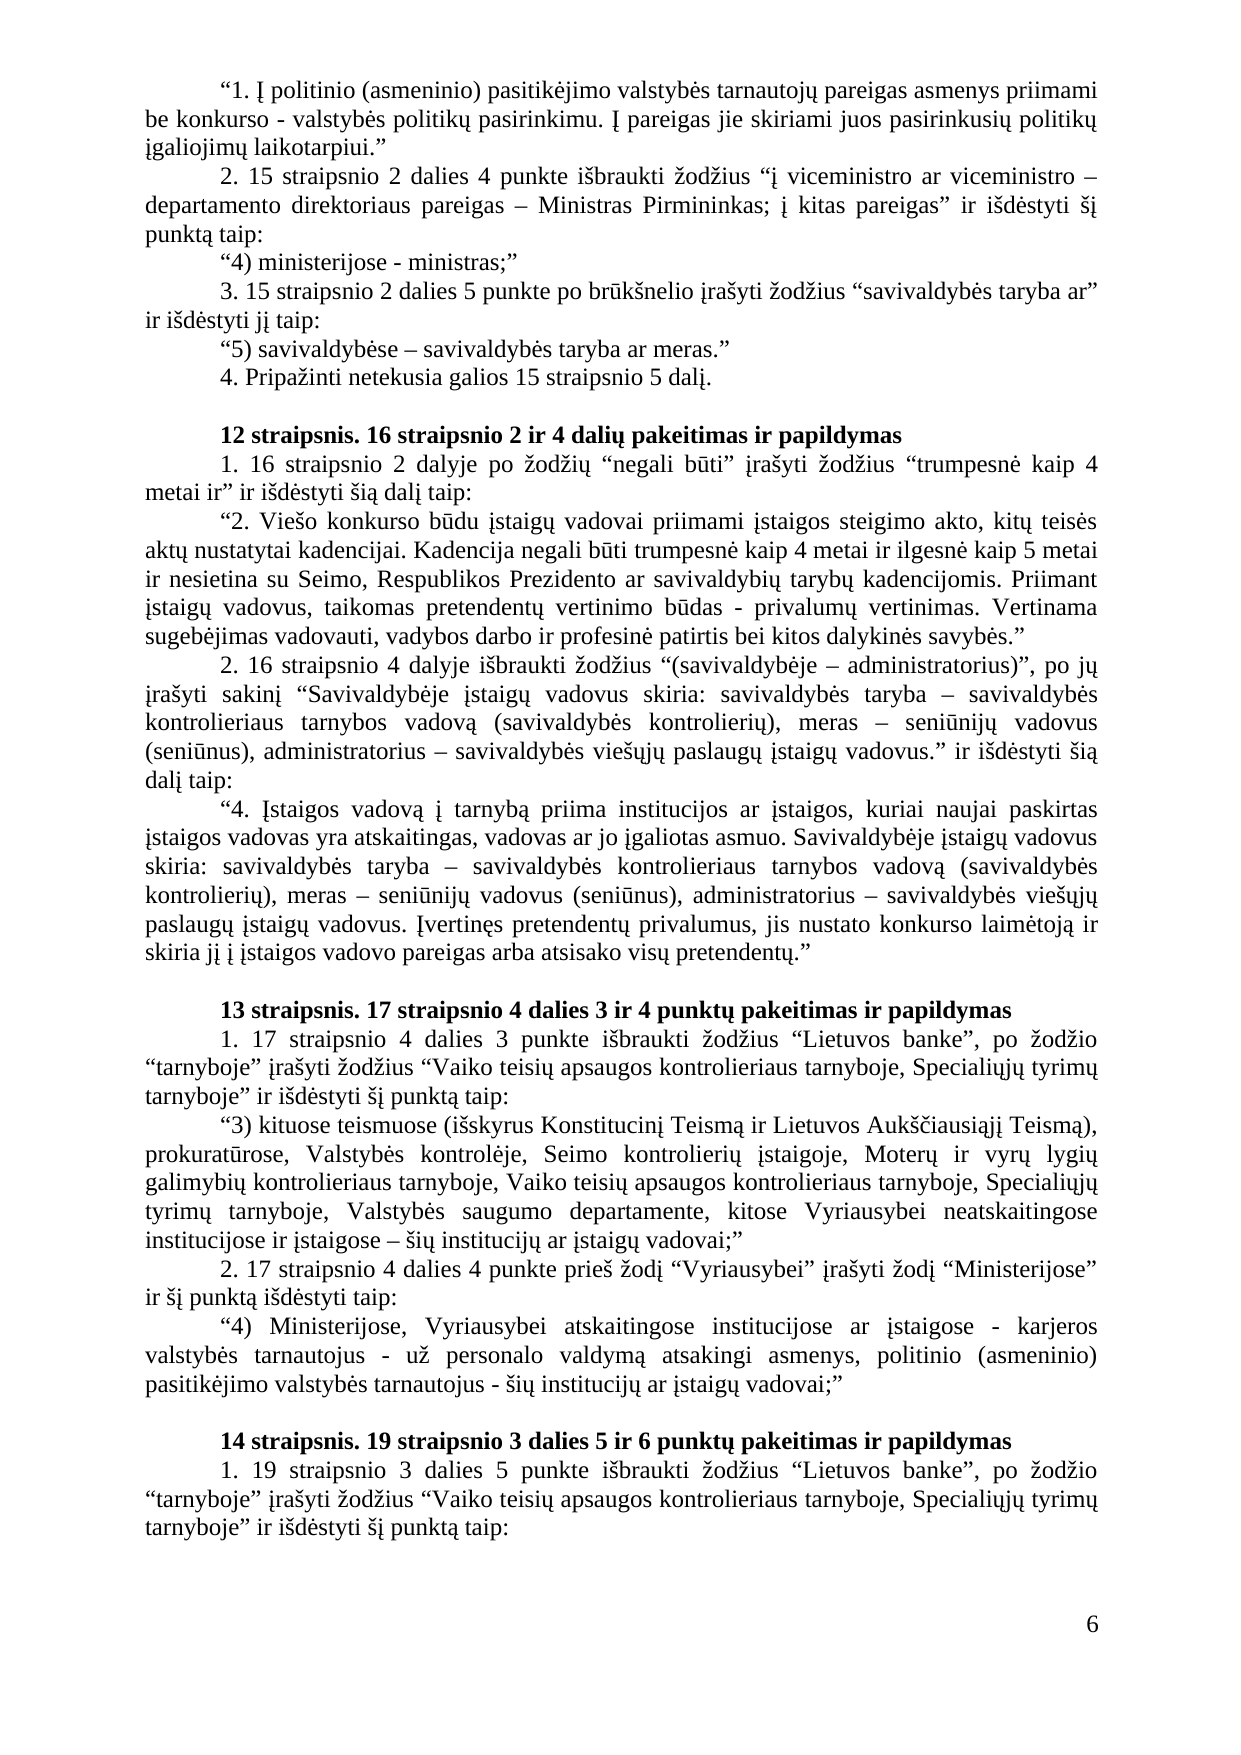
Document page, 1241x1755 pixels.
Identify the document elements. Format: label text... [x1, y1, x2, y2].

text “4. Įstaigos vadovą į tarnybą priima institucijos ar įstaigos, kuriai naujai paskirtas įstaigos vadovas yra atskaitingas, vadovas ar jo įgaliotas asmuo. Savivaldybėje įstaigų vadovus skiria: savivaldybės taryba – savivaldybės kontrolieriaus tarnybos vadovą (savivaldybės kontrolierių), meras – seniūnijų vadovus (seniūnus), administratorius – savivaldybės viešųjų paslaugų įstaigų vadovus. Įvertinęs pretendentų privalumus, jis nustato konkurso laimėtoją ir skiria jį į įstaigos vadovo pareigas arba atsisako visų pretendentų.” [145, 794, 1098, 966]
text 1. 19 straipsnio 3 dalies 5 punkte išbraukti žodžius “Lietuvos banke”, po žodžio “tarnyboje” įrašyti žodžius “Vaiko teisių apsaugos kontrolieriaus tarnyboje, Specialiųjų tyrimų tarnyboje” ir išdėstyti šį punktą taip: [145, 1455, 1098, 1541]
text 1. 16 straipsnio 2 dalyje po žodžių “negali būti” įrašyti žodžius “trumpesnė kaip 4 metai ir” ir išdėstyti šią dalį taip: [145, 449, 1098, 506]
text “4) Ministerijose, Vyriausybei atskaitingose institucijose ar įstaigose - karjeros valstybės tarnautojus - už personalo valdymą atsakingi asmenys, politinio (asmeninio) pasitikėjimo valstybės tarnautojus - šių institucijų ar įstaigų vadovai;” [145, 1311, 1098, 1397]
text 2. 17 straipsnio 4 dalies 4 punkte prieš žodį “Vyriausybei” įrašyti žodį “Ministerijose” ir šį punktą išdėstyti taip: [145, 1254, 1098, 1311]
text “1. Į politinio (asmeninio) pasitikėjimo valstybės tarnautojų pareigas asmenys priimami be konkurso - valstybės politikų pasirinkimu. Į pareigas jie skiriami juos pasirinkusių politikų įgaliojimų laikotarpiui.” [145, 75, 1098, 161]
text 3. 15 straipsnio 2 dalies 5 punkte po brūkšnelio įrašyti žodžius “savivaldybės taryba ar” ir išdėstyti jį taip: [145, 276, 1098, 334]
text “2. Viešo konkurso būdu įstaigų vadovai priimami įstaigos steigimo akto, kitų teisės aktų nustatytai kadencijai. Kadencija negali būti trumpesnė kaip 4 metai ir ilgesnė kaip 5 metai ir nesietina su Seimo, Respublikos Prezidento ar savivaldybių tarybų kadencijomis. Priimant įstaigų vadovus, taikomas pretendentų vertinimo būdas - privalumų vertinimas. Vertinama sugebėjimas vadovauti, vadybos darbo ir profesinė patirtis bei kitos dalykinės savybės.” [145, 506, 1098, 650]
text “3) kituose teismuose (išskyrus Konstitucinį Teismą ir Lietuvos Aukščiausiąjį Teismą), prokuratūrose, Valstybės kontrolėje, Seimo kontrolierių įstaigoje, Moterų ir vyrų lygių galimybių kontrolieriaus tarnyboje, Vaiko teisių apsaugos kontrolieriaus tarnyboje, Specialiųjų tyrimų tarnyboje, Valstybės saugumo departamente, kitose Vyriausybei neatskaitingose institucijose ir įstaigose – šių institucijų ar įstaigų vadovai;” [145, 1110, 1098, 1254]
text “5) savivaldybėse – savivaldybės taryba ar meras.” [145, 334, 1098, 362]
text 12 straipsnis. 16 straipsnio 2 ir 4 dalių pakeitimas ir papildymas [145, 420, 1098, 449]
text 2. 16 straipsnio 4 dalyje išbraukti žodžius “(savivaldybėje – administratorius)”, po jų įrašyti sakinį “Savivaldybėje įstaigų vadovus skiria: savivaldybės taryba – savivaldybės kontrolieriaus tarnybos vadovą (savivaldybės kontrolierių), meras – seniūnijų vadovus (seniūnus), administratorius – savivaldybės viešųjų paslaugų įstaigų vadovus.” ir išdėstyti šią dalį taip: [145, 650, 1098, 794]
text 2. 15 straipsnio 2 dalies 4 punkte išbraukti žodžius “į viceministro ar viceministro – departamento direktoriaus pareigas – Ministras Pirmininkas; į kitas pareigas” ir išdėstyti šį punktą taip: [145, 161, 1098, 247]
text 14 straipsnis. 19 straipsnio 3 dalies 5 ir 6 punktų pakeitimas ir papildymas [145, 1426, 1098, 1455]
text 13 straipsnis. 17 straipsnio 4 dalies 3 ir 4 punktų pakeitimas ir papildymas [145, 995, 1098, 1024]
text 4. Pripažinti netekusia galios 15 straipsnio 5 dalį. [145, 362, 1098, 391]
text 1. 17 straipsnio 4 dalies 3 punkte išbraukti žodžius “Lietuvos banke”, po žodžio “tarnyboje” įrašyti žodžius “Vaiko teisių apsaugos kontrolieriaus tarnyboje, Specialiųjų tyrimų tarnyboje” ir išdėstyti šį punktą taip: [145, 1024, 1098, 1110]
text “4) ministerijose - ministras;” [145, 247, 1098, 276]
